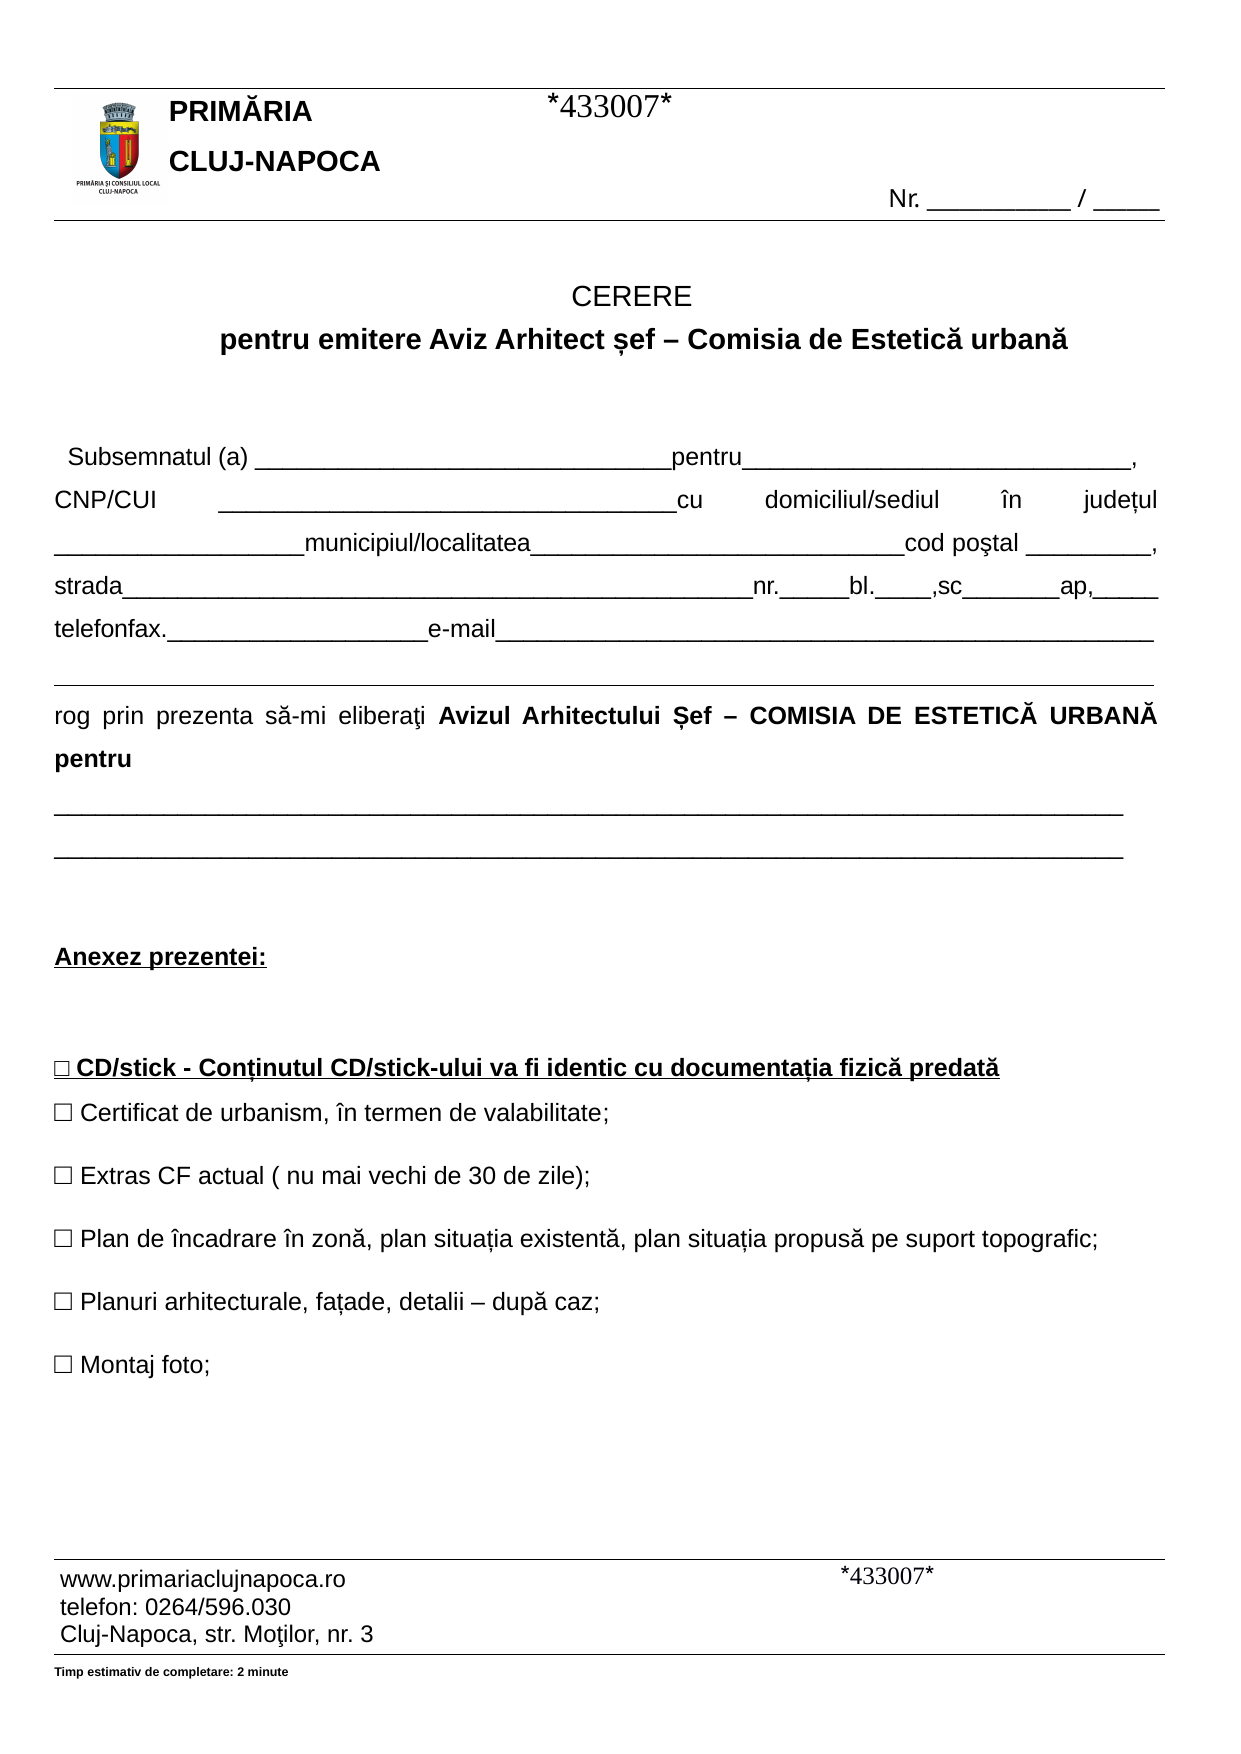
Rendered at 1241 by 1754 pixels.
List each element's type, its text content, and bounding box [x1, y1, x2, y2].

text □ Montaj foto; [54, 1346, 1137, 1379]
subtitle rog prin prezenta să-mi eliberaţi Avizul Arhitectului Șef – COMISIA DE ESTETICĂ URBANĂ pentru ______________________________________________________________________________ [54, 658, 1159, 816]
subtitle pentru emitere Aviz Arhitect șef – Comisia de Estetică urbană [144, 322, 1165, 356]
text □ Extras CF actual ( nu mai vechi de 30 de zile); [54, 1157, 1137, 1191]
text □ Plan de încadrare în zonă, plan situația existentă, plan situația propusă pe suport topografic; [54, 1220, 1137, 1253]
text _____________________________________________________________________________ [54, 831, 1137, 859]
subtitle CNP/CUI _________________________________cu domiciliul/sediul în județul __________________municipiul/localitatea___________________________cod poştal _________, strada______________________________________________nr._____bl.____,sc_______ap,_____ telefonfax.___________________e-mail________________________________________________ [54, 485, 1159, 643]
text CERERE [64, 279, 1165, 313]
text □ Certificat de urbanism, în termen de valabilitate; [54, 1094, 1137, 1128]
subtitle Subsemnatul (a) ______________________________pentru____________________________, [54, 442, 1159, 471]
text □ CD/stick - Conținutul CD/stick-ului va fi identic cu documentația fizică predată [54, 1053, 1165, 1082]
text Anexez prezentei: [54, 942, 1137, 971]
text □ Planuri arhitecturale, fațade, detalii – după caz; [54, 1283, 1137, 1316]
